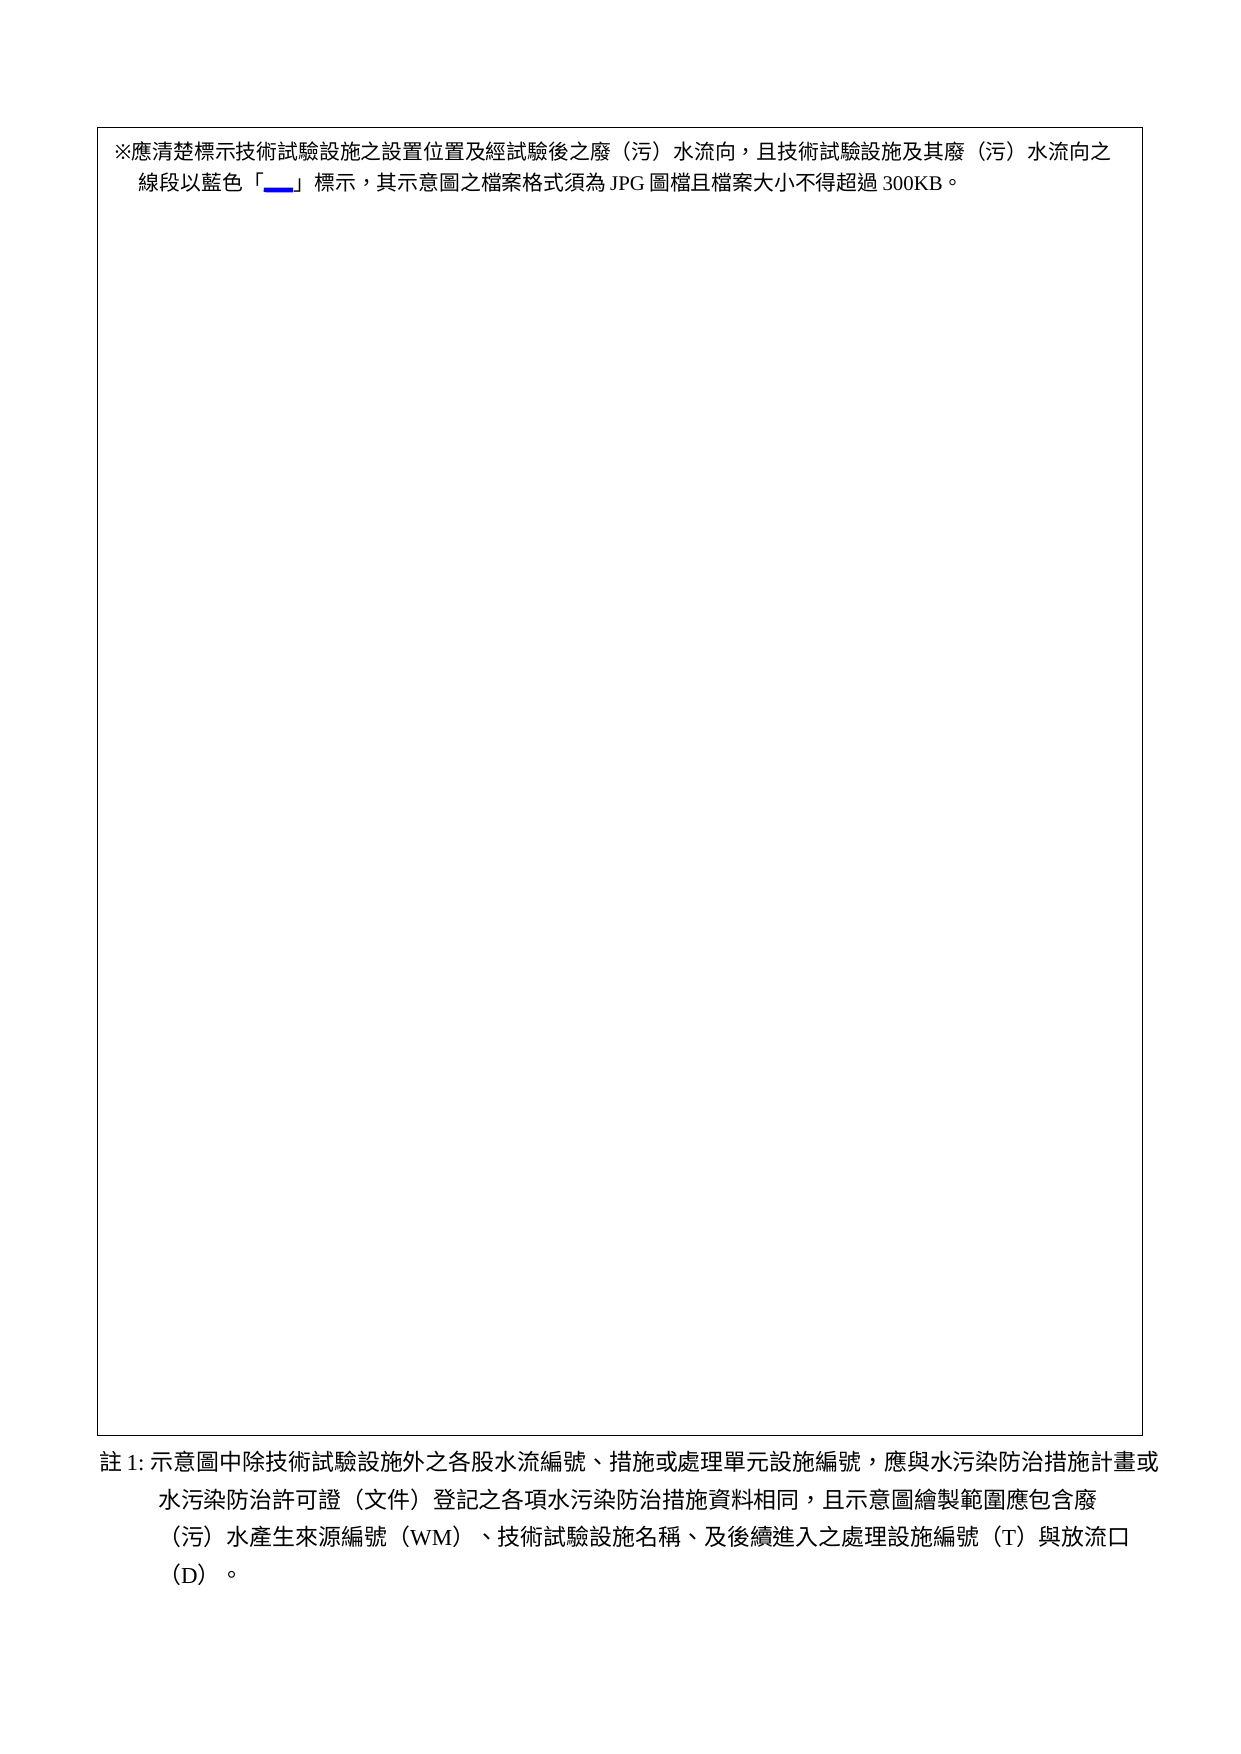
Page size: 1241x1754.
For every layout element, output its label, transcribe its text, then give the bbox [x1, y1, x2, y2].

table_cell ※應清楚標示技術試驗設施之設置位置及經試驗後之廢（污）水流向，且技術試驗設施及其廢（污）水流向之線段以藍色「」標示，其示意圖之檔案格式須為JPG圖檔且檔案大小不得超過300KB。 [98, 128, 1142, 1435]
text 註1: 示意圖中除技術試驗設施外之各股水流編號、措施或處理單元設施編號，應與水污染防治措施計畫或水污染防治許可證（文件）登記之各項水污染防治措施資料相同，且示意圖繪製範圍應包含廢（污）水產生來源編號（WM）、技術試驗設施名稱、及後續進入之處理設施編號（T）與放流口（D）。 [99, 1436, 1162, 1586]
